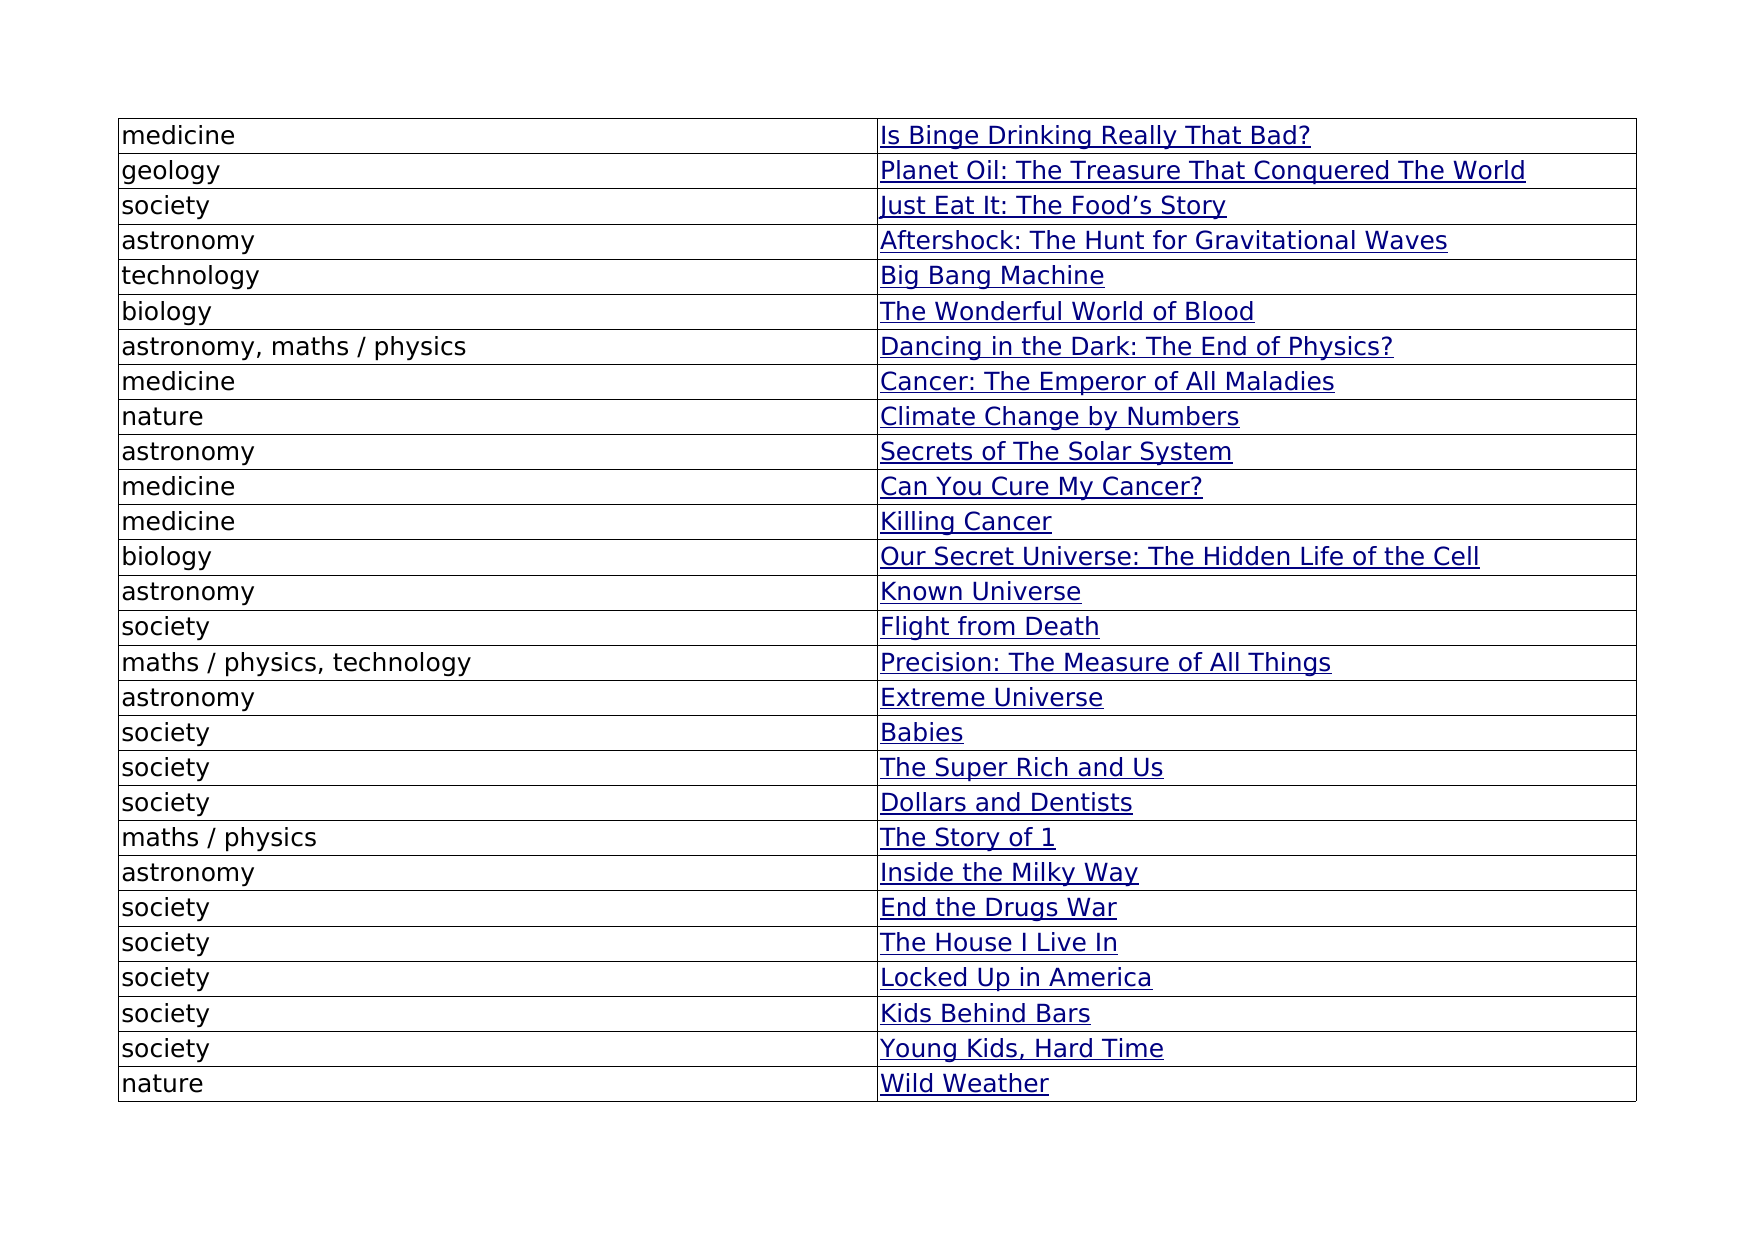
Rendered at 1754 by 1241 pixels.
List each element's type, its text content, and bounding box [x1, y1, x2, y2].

table_cell technology [119, 260, 877, 294]
table_cell society [119, 751, 877, 785]
table_cell Known Universe [878, 576, 1636, 609]
table_cell Cancer: The Emperor of All Maladies [878, 365, 1636, 399]
table_cell Planet Oil: The Treasure That Conquered The World [878, 154, 1636, 188]
table_cell society [119, 716, 877, 750]
table_cell astronomy [119, 681, 877, 715]
table_cell society [119, 786, 877, 820]
table_cell medicine [119, 365, 877, 399]
table_cell Killing Cancer [878, 505, 1636, 539]
table_cell Inside the Milky Way [878, 856, 1636, 890]
table_cell Secrets of The Solar System [878, 435, 1636, 469]
table_cell astronomy [119, 576, 877, 609]
table_cell society [119, 997, 877, 1031]
table_cell Dancing in the Dark: The End of Physics? [878, 330, 1636, 364]
table_cell society [119, 891, 877, 926]
table_cell Just Eat It: The Food’s Story [878, 189, 1636, 223]
table_cell maths / physics [119, 821, 877, 855]
table_cell Wild Weather [878, 1067, 1636, 1101]
table_cell Young Kids, Hard Time [878, 1032, 1636, 1066]
table_cell medicine [119, 470, 877, 504]
table_cell Our Secret Universe: The Hidden Life of the Cell [878, 540, 1636, 574]
table_cell society [119, 1032, 877, 1066]
table_cell astronomy [119, 856, 877, 890]
table_cell The Story of 1 [878, 821, 1636, 855]
table_cell nature [119, 1067, 877, 1101]
table_cell End the Drugs War [878, 891, 1636, 926]
table_cell astronomy, maths / physics [119, 330, 877, 364]
table_cell biology [119, 295, 877, 329]
table_cell Flight from Death [878, 611, 1636, 645]
table_cell medicine [119, 119, 877, 153]
table_cell medicine [119, 505, 877, 539]
table_cell Big Bang Machine [878, 260, 1636, 294]
table_cell Extreme Universe [878, 681, 1636, 715]
table_cell The House I Live In [878, 927, 1636, 961]
table_cell society [119, 927, 877, 961]
table_cell maths / physics, technology [119, 646, 877, 680]
table_cell Kids Behind Bars [878, 997, 1636, 1031]
table_cell Can You Cure My Cancer? [878, 470, 1636, 504]
table_cell Dollars and Dentists [878, 786, 1636, 820]
table_cell society [119, 189, 877, 223]
table_cell society [119, 962, 877, 996]
table_cell astronomy [119, 435, 877, 469]
table_cell Babies [878, 716, 1636, 750]
table_cell The Super Rich and Us [878, 751, 1636, 785]
table_cell biology [119, 540, 877, 574]
table_cell Is Binge Drinking Really That Bad? [878, 119, 1636, 153]
table_cell society [119, 611, 877, 645]
table_cell The Wonderful World of Blood [878, 295, 1636, 329]
table_cell Climate Change by Numbers [878, 400, 1636, 434]
table_cell Aftershock: The Hunt for Gravitational Waves [878, 225, 1636, 258]
table_cell astronomy [119, 225, 877, 258]
table_cell Locked Up in America [878, 962, 1636, 996]
table_cell nature [119, 400, 877, 434]
table_cell Precision: The Measure of All Things [878, 646, 1636, 680]
table_cell geology [119, 154, 877, 188]
